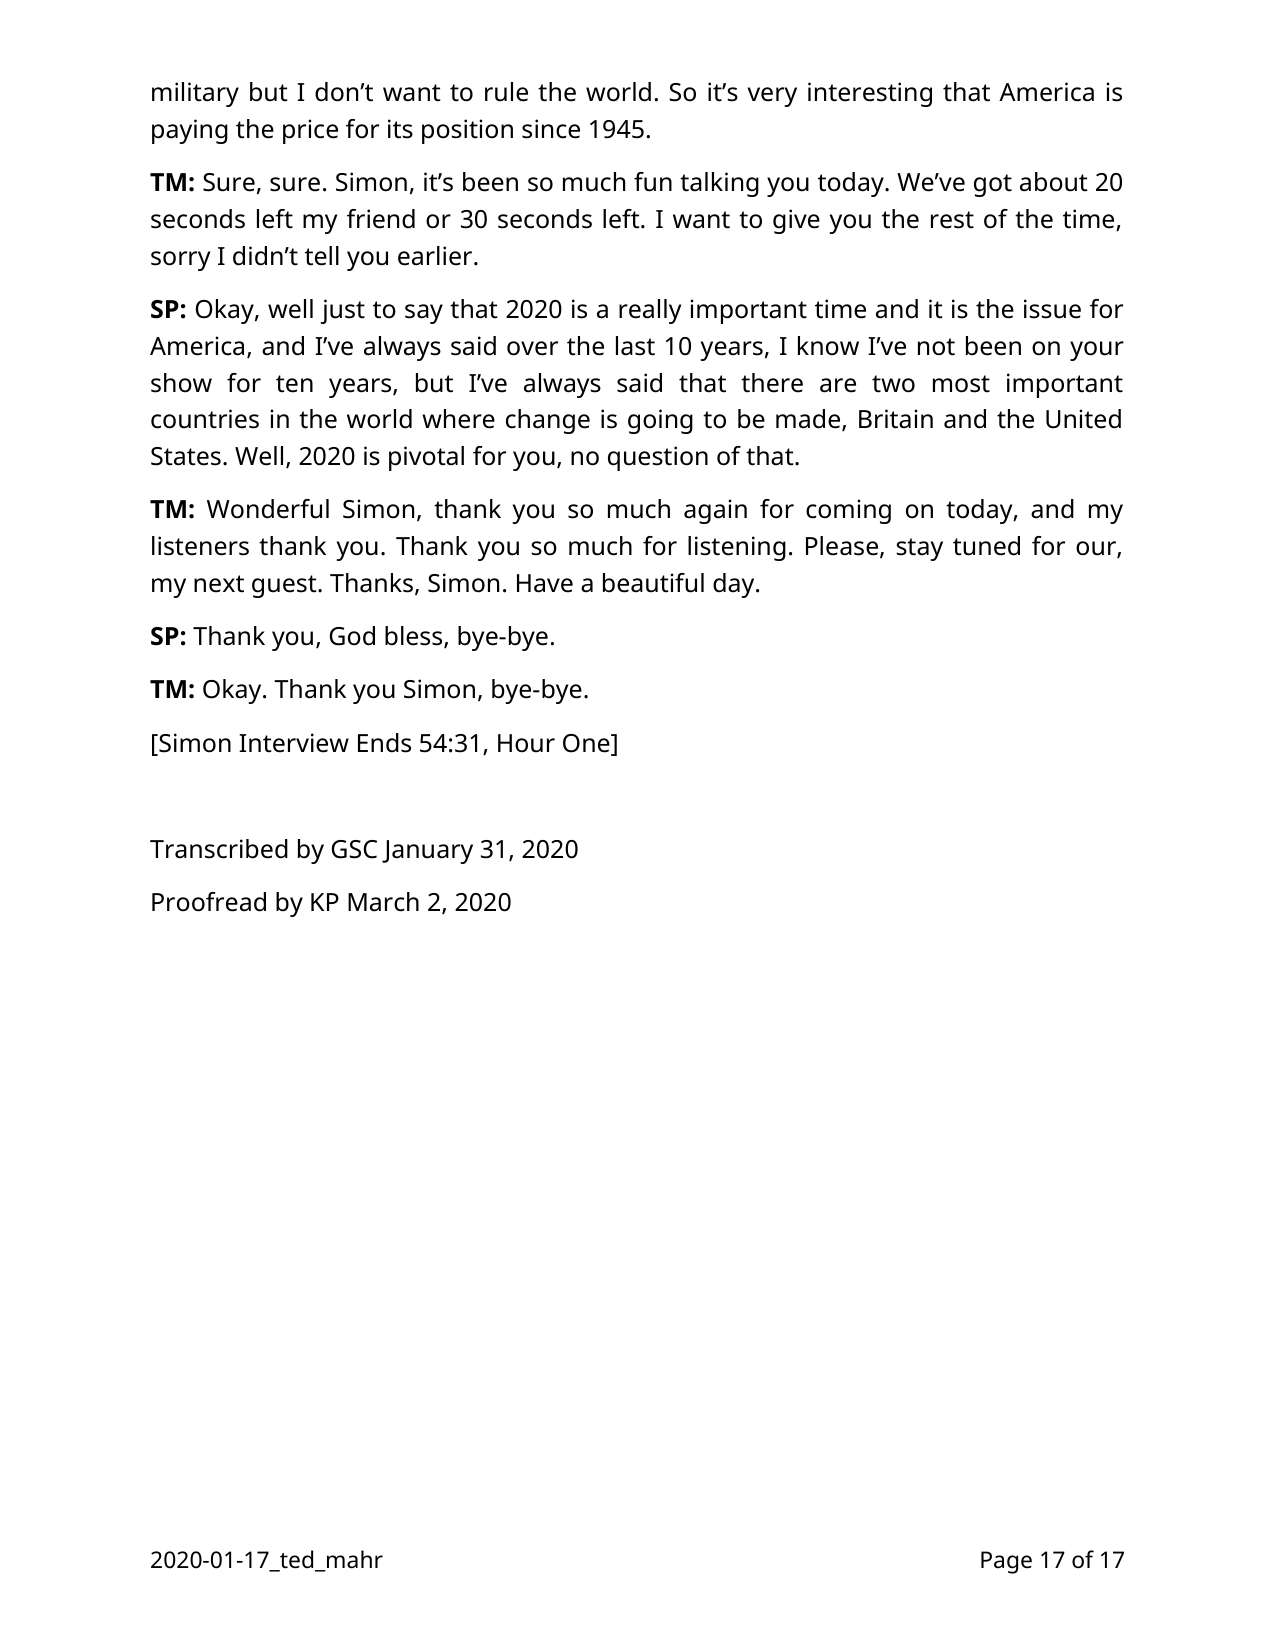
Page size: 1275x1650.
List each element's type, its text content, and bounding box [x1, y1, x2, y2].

text SP: Thank you, God bless, bye-bye. [150, 619, 1125, 653]
text military but I don’t want to rule the world. So it’s very interesting that America is paying the price for its position since 1945. [150, 75, 1125, 146]
text TM: Wonderful Simon, thank you so much again for coming on today, and my listeners thank you. Thank you so much for listening. Please, stay tuned for our, my next guest. Thanks, Simon. Have a beautiful day. [150, 492, 1125, 600]
text TM: Sure, sure. Simon, it’s been so much fun talking you today. We’ve got about 20 seconds left my friend or 30 seconds left. I want to give you the rest of the time, sorry I didn’t tell you earlier. [150, 165, 1125, 273]
text TM: Okay. Thank you Simon, bye-bye. [150, 672, 1125, 706]
text Transcribed by GSC January 31, 2020 [150, 832, 1125, 866]
text [Simon Interview Ends 54:31, Hour One] [150, 725, 1125, 759]
text SP: Okay, well just to say that 2020 is a really important time and it is the issue for America, and I’ve always said over the last 10 years, I know I’ve not been on your show for ten years, but I’ve always said that there are two most important countries in the world where change is going to be made, Britain and the United States. Well, 2020 is pivotal for you, no question of that. [150, 292, 1125, 473]
text Proofread by KP March 2, 2020 [150, 885, 1125, 919]
